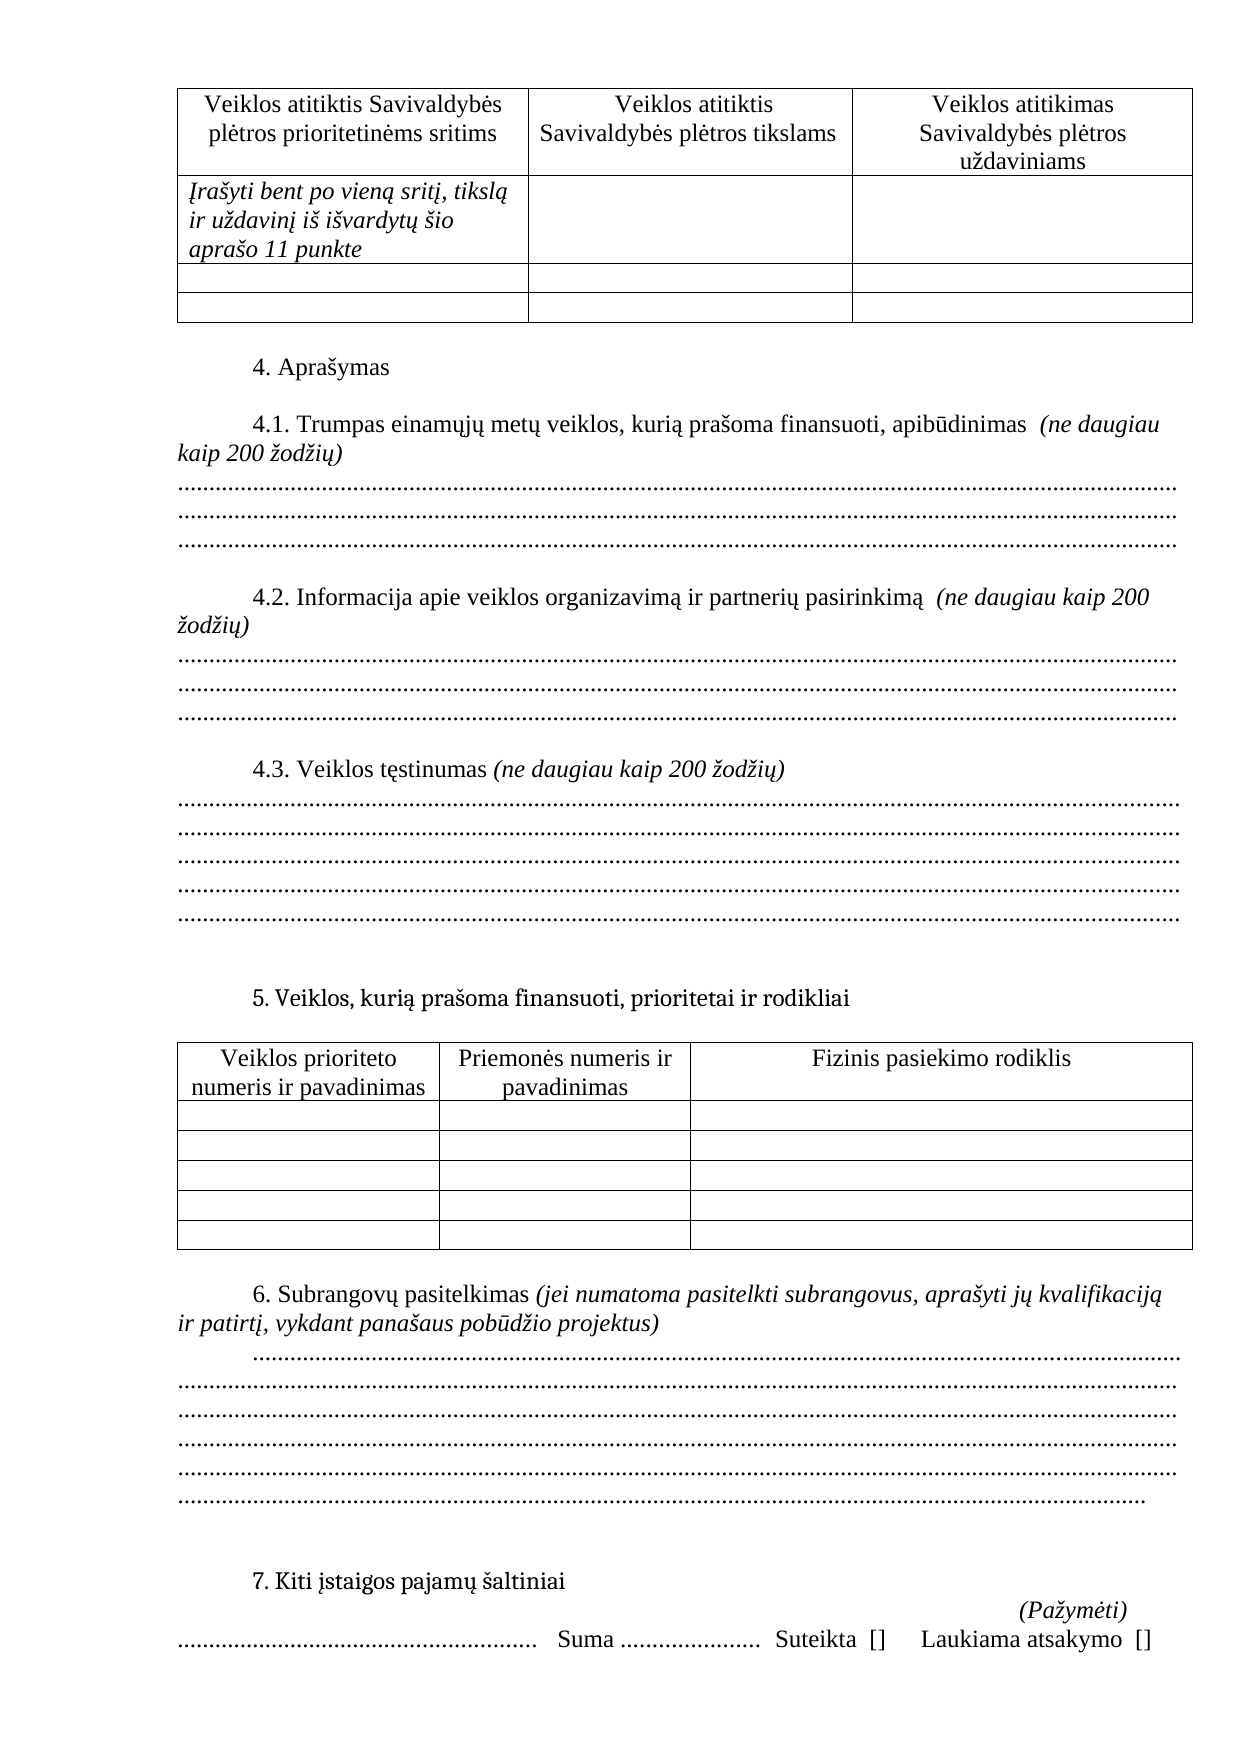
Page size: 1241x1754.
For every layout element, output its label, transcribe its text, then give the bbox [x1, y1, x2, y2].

text (Pažymėti) [177, 1595, 1152, 1624]
table_header Veiklos prioriteto numeris ir pavadinimas [178, 1043, 439, 1100]
table_cell [691, 1131, 1192, 1160]
text 4.3. Veiklos tęstinumas (ne daugiau kaip 200 žodžių) [177, 754, 1181, 783]
table_cell [853, 264, 1192, 292]
text ................... [177, 1337, 1181, 1365]
table_header Veiklos atitikimas Savivaldybės plėtros uždaviniams [853, 89, 1192, 175]
table_cell [529, 293, 852, 322]
table_header Priemonės numeris ir pavadinimas [440, 1043, 690, 1100]
table_cell [178, 1221, 439, 1249]
text 4. Aprašymas [177, 352, 1181, 381]
table_cell [529, 176, 852, 262]
table_cell [691, 1191, 1192, 1219]
text ........................................................................................................................................................................................................................................................................................................................................................................................................................................................................................................................................................................................................................................................................................................................................................................................................................... [177, 1365, 1181, 1509]
table_cell [529, 264, 852, 292]
table_cell [691, 1221, 1192, 1249]
table_cell [440, 1161, 690, 1190]
table_cell [691, 1161, 1192, 1190]
text 4.2. Informacija apie veiklos organizavimą ir partnerių pasirinkimą (ne daugiau kaip 200 žodžių) [177, 582, 1181, 639]
table_cell [691, 1101, 1192, 1130]
table_cell [440, 1221, 690, 1249]
text 6. Subrangovų pasitelkimas (jei numatoma pasitelkti subrangovus, aprašyti jų kvalifikaciją ir patirtį, vykdant panašaus pobūdžio projektus) [177, 1279, 1181, 1337]
table_cell [178, 293, 528, 322]
table_cell [440, 1101, 690, 1130]
text 4.1. Trumpas einamųjų metų veiklos, kurią prašoma finansuoti, apibūdinimas (ne daugiau kaip 200 žodžių) [177, 409, 1181, 467]
table_cell Įrašyti bent po vieną sritį, tikslą ir uždavinį iš išvardytų šio aprašo 11 punkte [178, 176, 528, 262]
table_cell [440, 1131, 690, 1160]
table_cell [440, 1191, 690, 1219]
text ................................................................................................................................................................................................................................................................................................................................................................................................................................................................................................ [177, 467, 1181, 553]
text 5. Veiklos, kurią prašoma finansuoti, prioritetai ir rodikliai [177, 984, 1181, 1013]
table_header Fizinis pasiekimo rodiklis [691, 1043, 1192, 1100]
text 7. Kiti įstaigos pajamų šaltiniai [177, 1567, 1181, 1595]
table_cell [853, 176, 1192, 262]
table_cell [178, 1131, 439, 1160]
table_cell [178, 264, 528, 292]
table_cell [178, 1101, 439, 1130]
table_header Veiklos atitiktis Savivaldybės plėtros tikslams [529, 89, 852, 175]
table_cell [178, 1161, 439, 1190]
table_header Veiklos atitiktis Savivaldybės plėtros prioritetinėms sritims [178, 89, 528, 175]
table_cell [853, 293, 1192, 322]
table_cell [178, 1191, 439, 1219]
text ................................................................................................................................................................................................................................................................................................................................................................................................................................................................................................ [177, 639, 1181, 726]
text Suma Suteikta [] Laukiama atsakymo [] [177, 1624, 1152, 1653]
